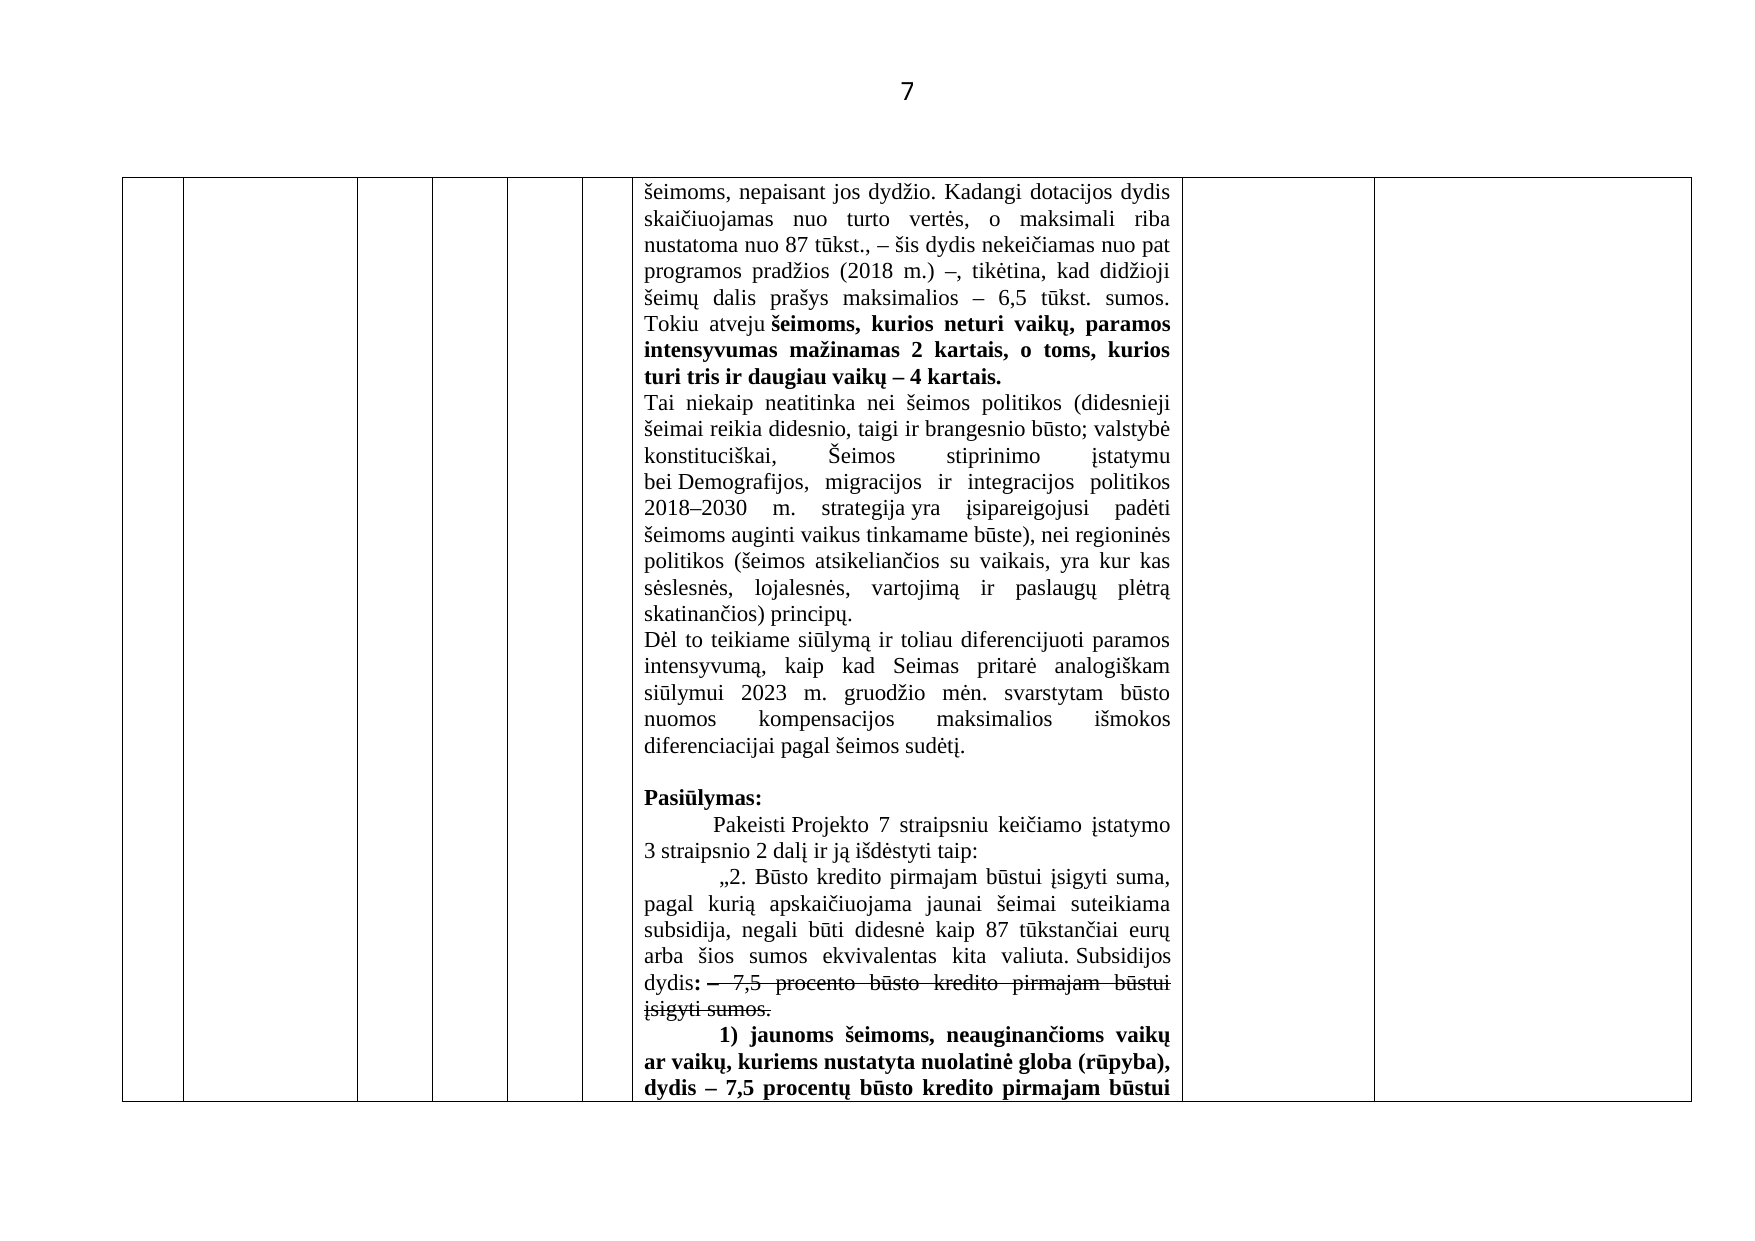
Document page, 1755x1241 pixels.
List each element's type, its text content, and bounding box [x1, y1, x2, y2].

table_cell [508, 178, 582, 1101]
table_cell [1183, 178, 1374, 1101]
table_cell [1375, 178, 1691, 1101]
table_cell [583, 178, 632, 1101]
table_cell [358, 178, 432, 1101]
table_cell [433, 178, 507, 1101]
table_cell [123, 178, 183, 1101]
table_cell šeimoms, nepaisant jos dydžio. Kadangi dotacijos dydis skaičiuojamas nuo turto vertės, o maksimali riba nustatoma nuo 87 tūkst., – šis dydis nekeičiamas nuo pat programos pradžios (2018 m.) –, tikėtina, kad didžioji šeimų dalis prašys maksimalios – 6,5 tūkst. sumos. Tokiu atveju šeimoms, kurios neturi vaikų, paramos intensyvumas mažinamas 2 kartais, o toms, kurios turi tris ir daugiau vaikų – 4 kartais. Tai niekaip neatitinka nei šeimos politikos (didesnieji šeimai reikia didesnio, taigi ir brangesnio būsto; valstybė konstituciškai, Šeimos stiprinimo įstatymu bei Demografijos, migracijos ir integracijos politikos 2018–2030 m. strategija yra įsipareigojusi padėti šeimoms auginti vaikus tinkamame būste), nei regioninės politikos (šeimos atsikeliančios su vaikais, yra kur kas sėslesnės, lojalesnės, vartojimą ir paslaugų plėtrą skatinančios) principų. Dėl to teikiame siūlymą ir toliau diferencijuoti paramos intensyvumą, kaip kad Seimas pritarė analogiškam siūlymui 2023 m. gruodžio mėn. svarstytam būsto nuomos kompensacijos maksimalios išmokos diferenciacijai pagal šeimos sudėtį. Pasiūlymas: Pakeisti Projekto 7 straipsniu keičiamo įstatymo 3 straipsnio 2 dalį ir ją išdėstyti taip: „2. Būsto kredito pirmajam būstui įsigyti suma, pagal kurią apskaičiuojama jaunai šeimai suteikiama subsidija, negali būti didesnė kaip 87 tūkstančiai eurų arba šios sumos ekvivalentas kita valiuta. Subsidijos dydis: – 7,5 procento būsto kredito pirmajam būstui įsigyti sumos. 1) jaunoms šeimoms, neauginančioms vaikų ar vaikų, kuriems nustatyta nuolatinė globa (rūpyba), dydis – 7,5 procentų būsto kredito pirmajam būstui [633, 178, 1182, 1101]
table_cell [184, 178, 357, 1101]
